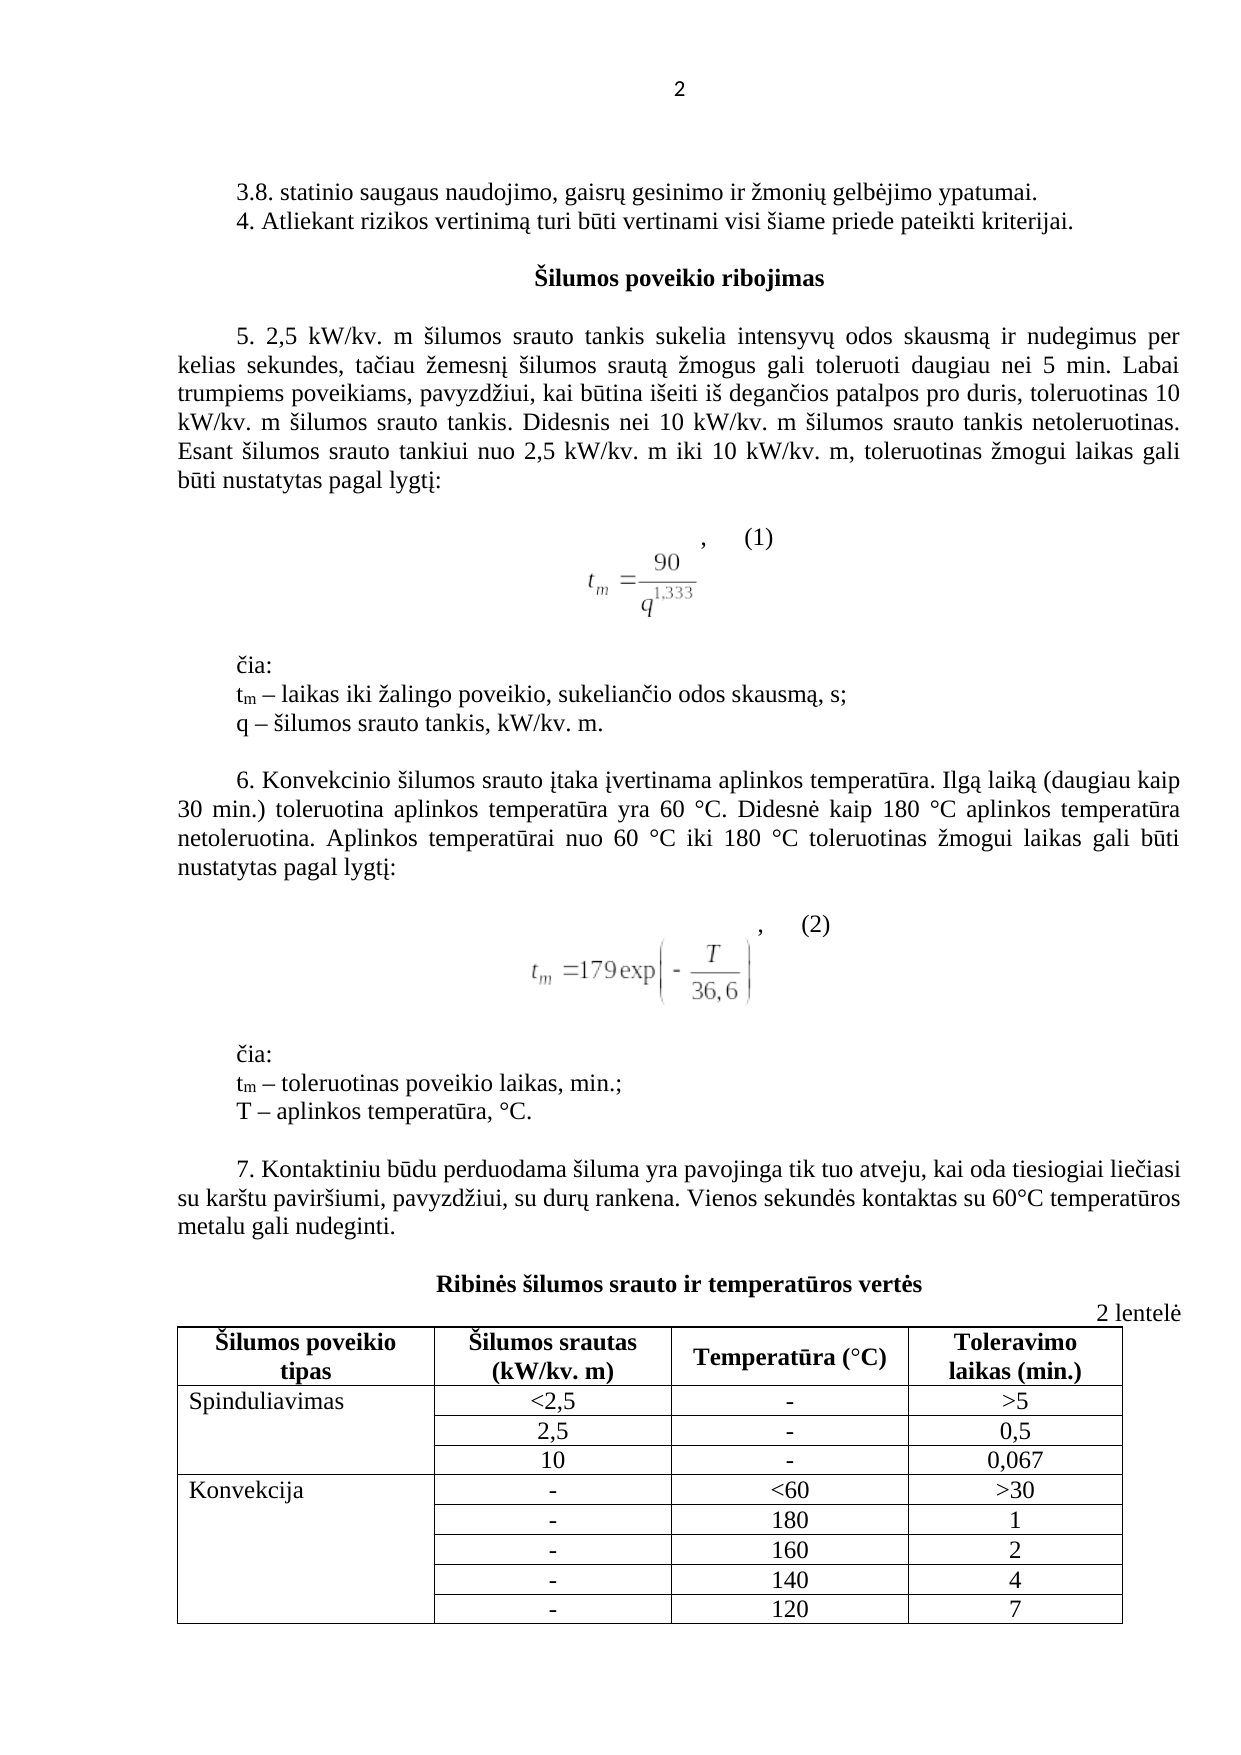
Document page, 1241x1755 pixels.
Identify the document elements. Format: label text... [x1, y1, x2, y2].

text 7. Kontaktiniu būdu perduodama šiluma yra pavojinga tik tuo atveju, kai oda tiesiogiai liečiasi su karštu paviršiumi, pavyzdžiui, su durų rankena. Vienos sekundės kontaktas su 60°C temperatūros metalu gali nudeginti. [177, 1154, 1181, 1240]
text čia: [177, 1039, 1181, 1068]
table_header Šilumos srautas (kW/kv. m) [435, 1328, 671, 1385]
table_header Toleravimo laikas (min.) [909, 1328, 1122, 1385]
table_cell 140 [672, 1565, 908, 1593]
table_cell - [435, 1595, 671, 1623]
text tm=90/q^1,333, (1) [177, 522, 1181, 622]
table_cell 0,067 [909, 1446, 1122, 1474]
text tm – toleruotinas poveikio laikas, min.; [177, 1068, 1181, 1096]
table_cell - [435, 1505, 671, 1534]
table_cell 7 [909, 1595, 1122, 1623]
table_cell Spinduliavimas [178, 1386, 434, 1474]
text 3.8. statinio saugaus naudojimo, gaisrų gesinimo ir žmonių gelbėjimo ypatumai. [177, 177, 1181, 206]
table_cell >30 [909, 1475, 1122, 1504]
table_cell >5 [909, 1386, 1122, 1415]
text čia: [177, 651, 1181, 679]
table_cell - [672, 1446, 908, 1474]
table_cell - [435, 1475, 671, 1504]
table_cell - [435, 1535, 671, 1564]
text 5. 2,5 kW/kv. m šilumos srauto tankis sukelia intensyvų odos skausmą ir nudegimus per kelias sekundes, tačiau žemesnį šilumos srautą žmogus gali toleruoti daugiau nei 5 min. Labai trumpiems poveikiams, pavyzdžiui, kai būtina išeiti iš degančios patalpos pro duris, toleruotinas 10 kW/kv. m šilumos srauto tankis. Didesnis nei 10 kW/kv. m šilumos srauto tankis netoleruotinas. Esant šilumos srauto tankiui nuo 2,5 kW/kv. m iki 10 kW/kv. m, toleruotinas žmogui laikas gali būti nustatytas pagal lygtį: [177, 321, 1181, 493]
text Ribinės šilumos srauto ir temperatūros vertės [177, 1269, 1181, 1298]
text 6. Konvekcinio šilumos srauto įtaka įvertinama aplinkos temperatūra. Ilgą laiką (daugiau kaip 30 min.) toleruotina aplinkos temperatūra yra 60 °C. Didesnė kaip 180 °C aplinkos temperatūra netoleruotina. Aplinkos temperatūrai nuo 60 °C iki 180 °C toleruotinas žmogui laikas gali būti nustatytas pagal lygtį: [177, 766, 1181, 881]
table_cell 160 [672, 1535, 908, 1564]
table_cell 180 [672, 1505, 908, 1534]
table_cell 4 [909, 1565, 1122, 1593]
table_cell Konvekcija [178, 1475, 434, 1623]
table_header Šilumos poveikio tipas [178, 1328, 434, 1385]
table_cell 120 [672, 1595, 908, 1623]
table_cell 2,5 [435, 1416, 671, 1444]
table_cell <60 [672, 1475, 908, 1504]
text 4. Atliekant rizikos vertinimą turi būti vertinami visi šiame priede pateikti kriterijai. [177, 206, 1181, 235]
text 2 lentelė [177, 1298, 1181, 1326]
table_cell 2 [909, 1535, 1122, 1564]
table_cell 1 [909, 1505, 1122, 1534]
table_cell <2,5 [435, 1386, 671, 1415]
text q – šilumos srauto tankis, kW/kv. m. [177, 708, 1181, 737]
table_cell 0,5 [909, 1416, 1122, 1444]
table_header Temperatūra (°C) [672, 1328, 908, 1385]
table_cell 10 [435, 1446, 671, 1474]
table_cell - [672, 1416, 908, 1444]
text tm=179*exp(–T/36,6), (2) [177, 909, 1181, 1010]
table_cell - [435, 1565, 671, 1593]
text Šilumos poveikio ribojimas [177, 263, 1181, 292]
text tm – laikas iki žalingo poveikio, sukeliančio odos skausmą, s; [177, 679, 1181, 708]
table_cell - [672, 1386, 908, 1415]
text T – aplinkos temperatūra, °C. [177, 1096, 1181, 1125]
